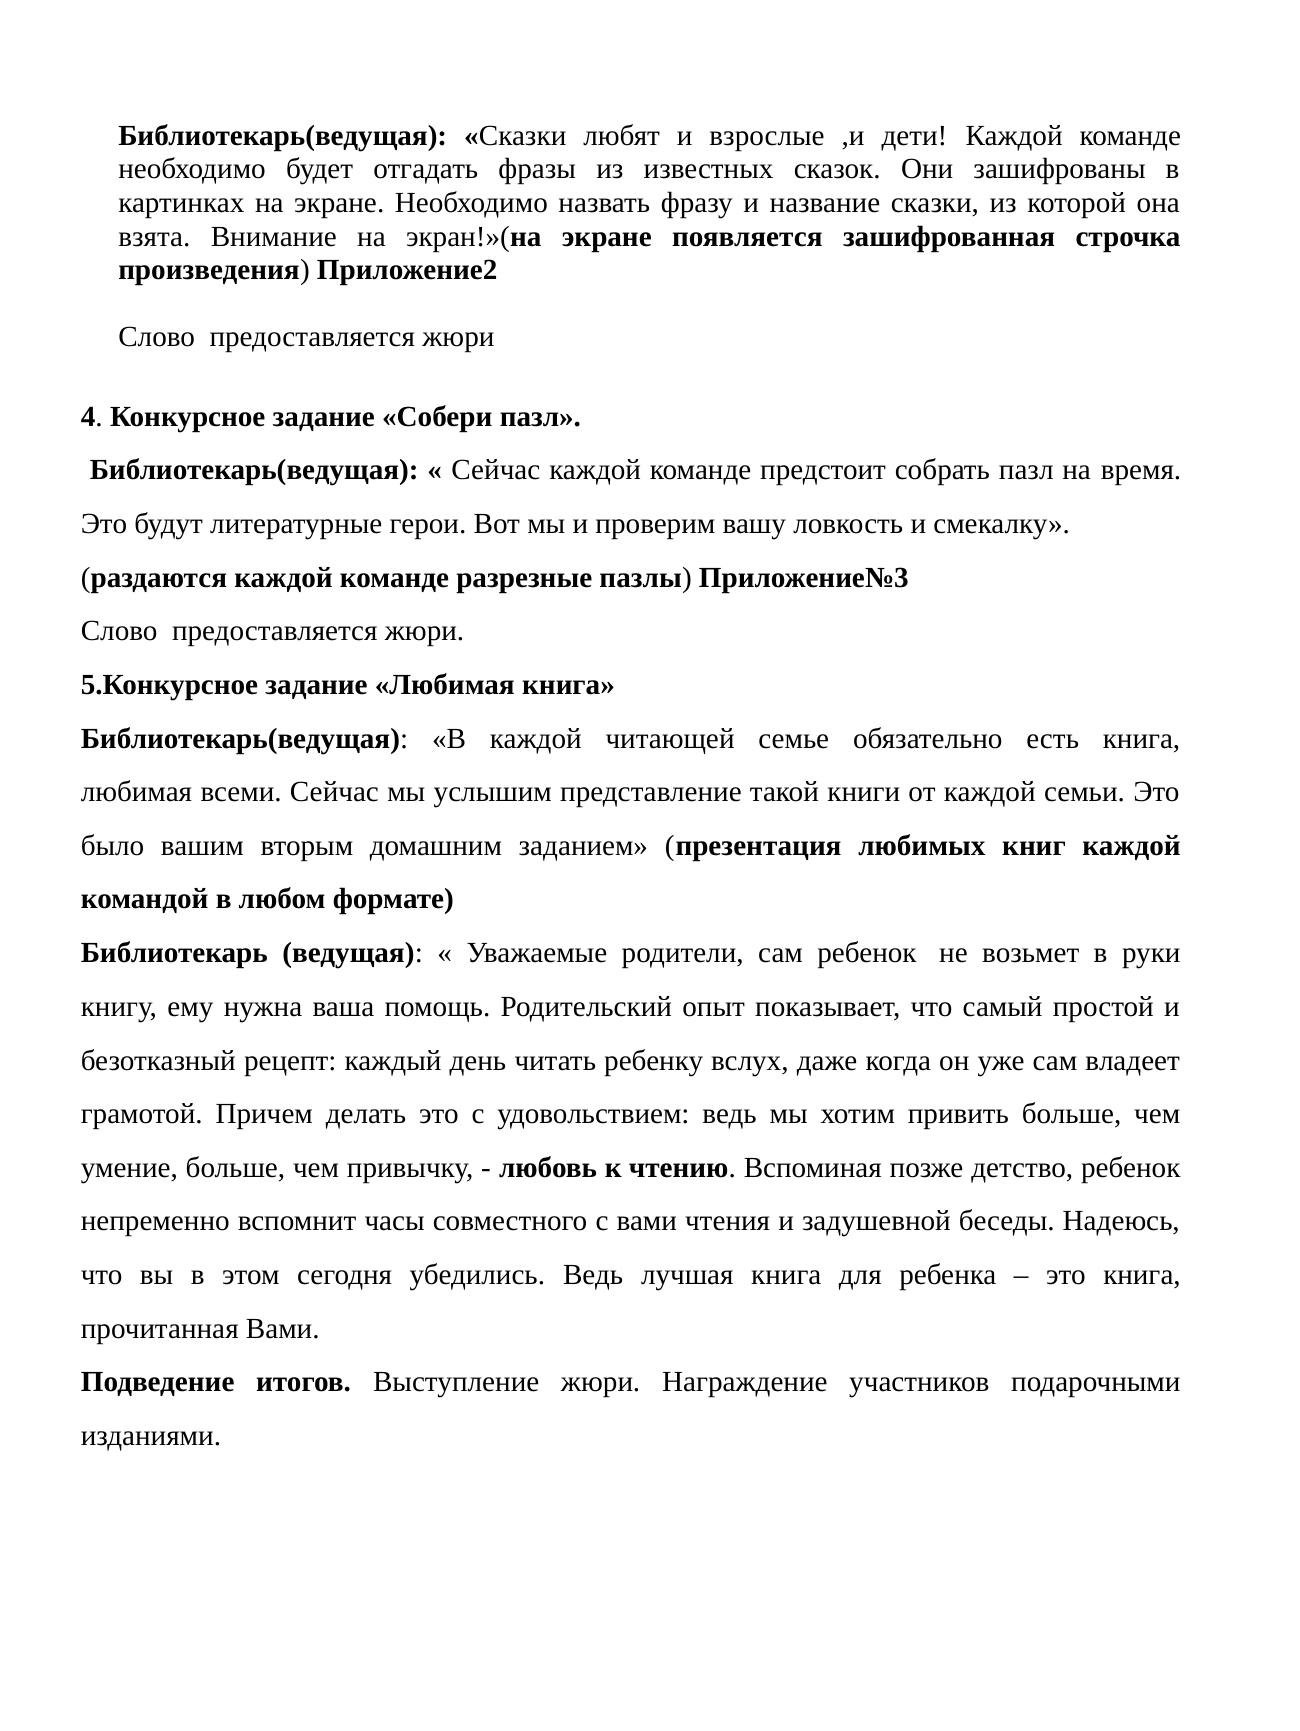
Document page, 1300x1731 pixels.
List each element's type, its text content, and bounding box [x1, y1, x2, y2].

text (раздаются каждой команде разрезные пазлы) Приложение№3 [81, 560, 1181, 593]
text 5.Конкурсное задание «Любимая книга» [81, 667, 1181, 701]
text Слово предоставляется жюри [118, 319, 1181, 353]
text Библиотекарь(ведущая): «В каждой читающей семье обязательно есть книга, любимая всеми. Сейчас мы услышим представление такой книги от каждой семьи. Это было вашим вторым домашним заданием» (презентация любимых книг каждой командой в любом формате) [81, 721, 1181, 915]
text Библиотекарь(ведущая): «Сказки любят и взрослые ,и дети! Каждой команде необходимо будет отгадать фразы из известных сказок. Они зашифрованы в картинках на экране. Необходимо назвать фразу и название сказки, из которой она взята. Внимание на экран!»(на экране появляется зашифрованная строчка произведения) Приложение2 [118, 118, 1181, 286]
text Библиотекарь (ведущая): « Уважаемые родители, сам ребенок не возьмет в руки книгу, ему нужна ваша помощь. Родительский опыт показывает, что самый простой и безотказный рецепт: каждый день читать ребенку вслух, даже когда он уже сам владеет грамотой. Причем делать это с удовольствием: ведь мы хотим привить больше, чем умение, больше, чем привычку, - любовь к чтению. Вспоминая позже детство, ребенок непременно вспомнит часы совместного с вами чтения и задушевной беседы. Надеюсь, что вы в этом сегодня убедились. Ведь лучшая книга для ребенка – это книга, прочитанная Вами. [81, 935, 1181, 1344]
text Слово предоставляется жюри. [81, 613, 1181, 647]
text Подведение итогов. Выступление жюри. Награждение участников подарочными изданиями. [81, 1364, 1181, 1452]
text 4. Конкурсное задание «Собери пазл». [81, 399, 1181, 432]
text Библиотекарь(ведущая): « Сейчас каждой команде предстоит собрать пазл на время. Это будут литературные герои. Вот мы и проверим вашу ловкость и смекалку». [81, 452, 1181, 540]
